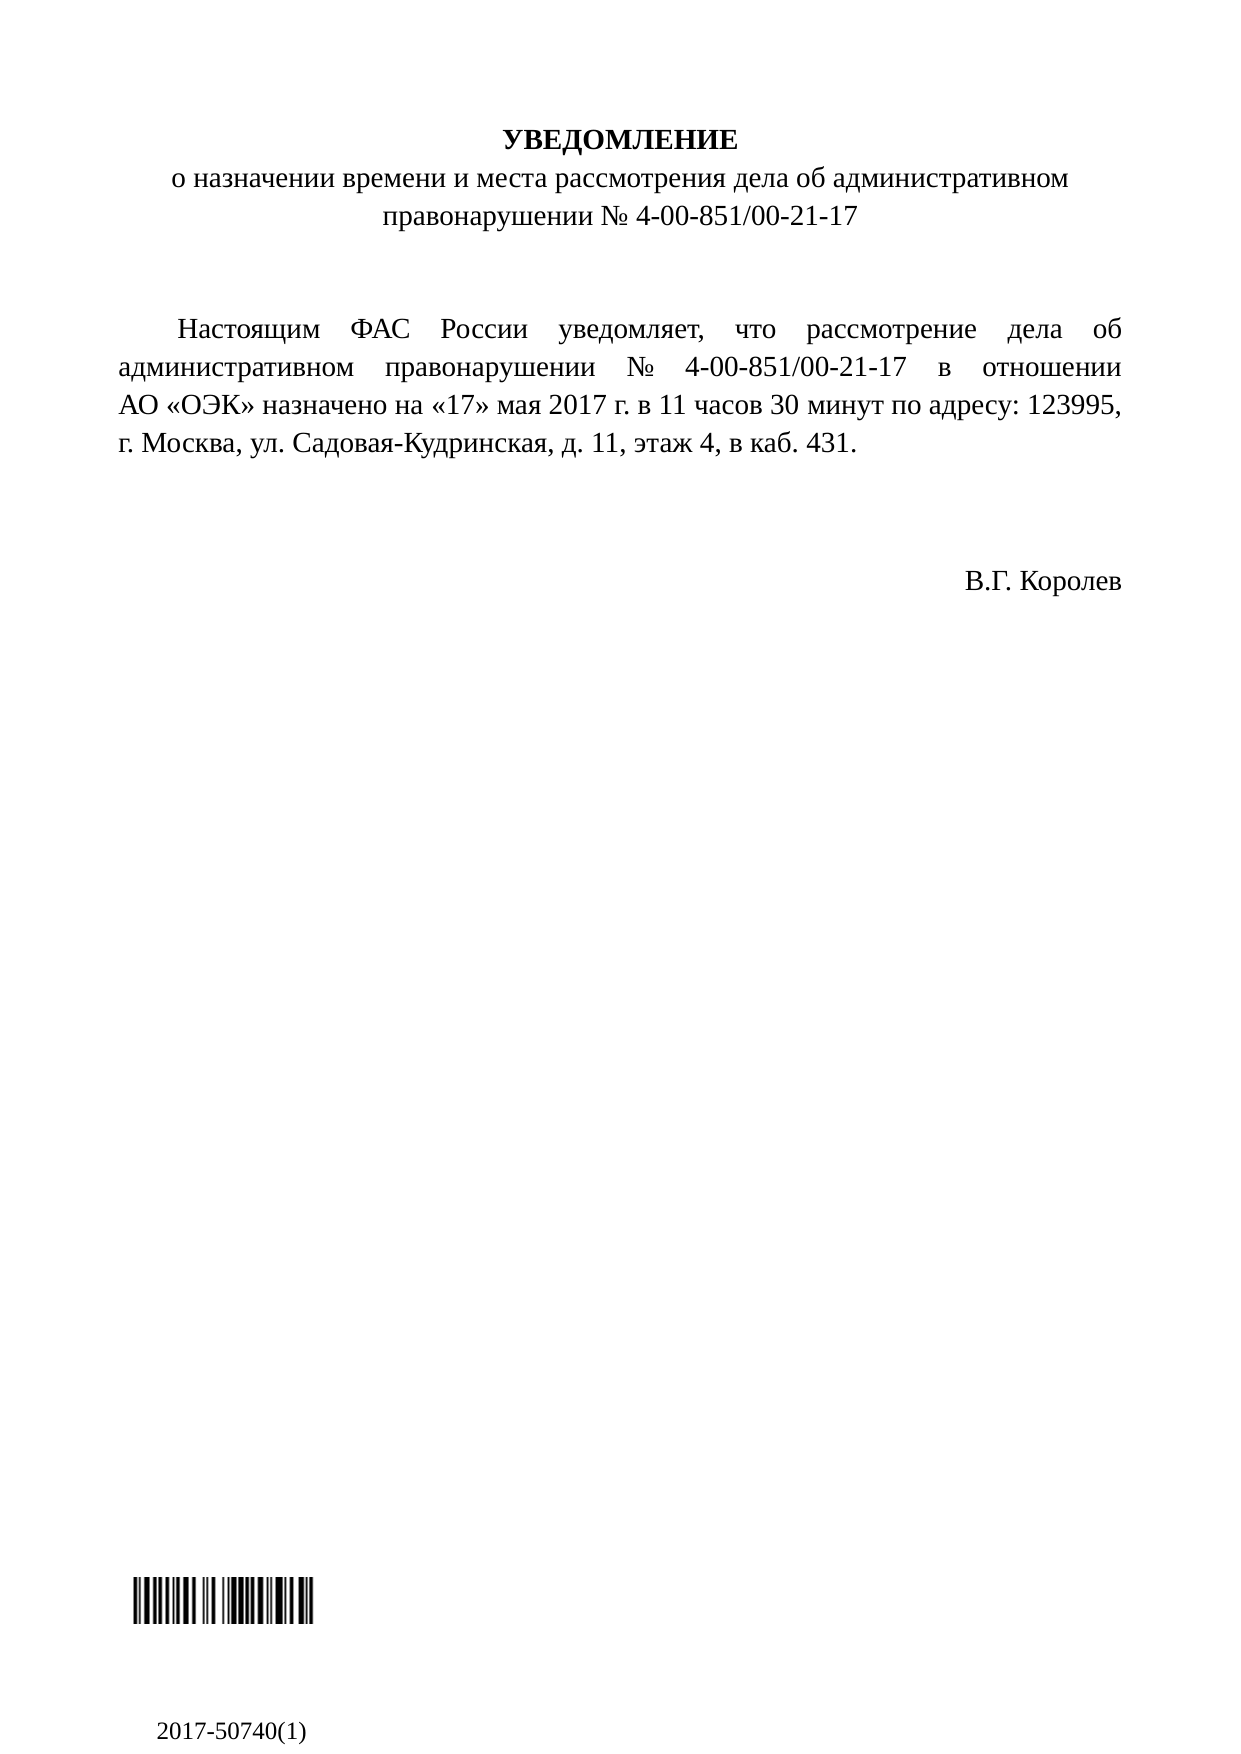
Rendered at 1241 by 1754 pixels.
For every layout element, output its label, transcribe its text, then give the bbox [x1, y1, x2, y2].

text В.Г. Королев [118, 563, 1122, 597]
subtitle УВЕДОМЛЕНИЕ [118, 118, 1122, 156]
text Настоящим ФАС России уведомляет, что рассмотрение дела об административном правонарушении № 4-00-851/00-21-17 в отношении АО «ОЭК» назначено на «17» мая 2017 г. в 11 часов 30 минут по адресу: 123995, г. Москва, ул. Садовая-Кудринская, д. 11, этаж 4, в каб. 431. [118, 307, 1122, 458]
picture [118, 1577, 331, 1624]
subtitle о назначении времени и места рассмотрения дела об административном правонарушении № 4-00-851/00-21-17 [118, 156, 1122, 232]
